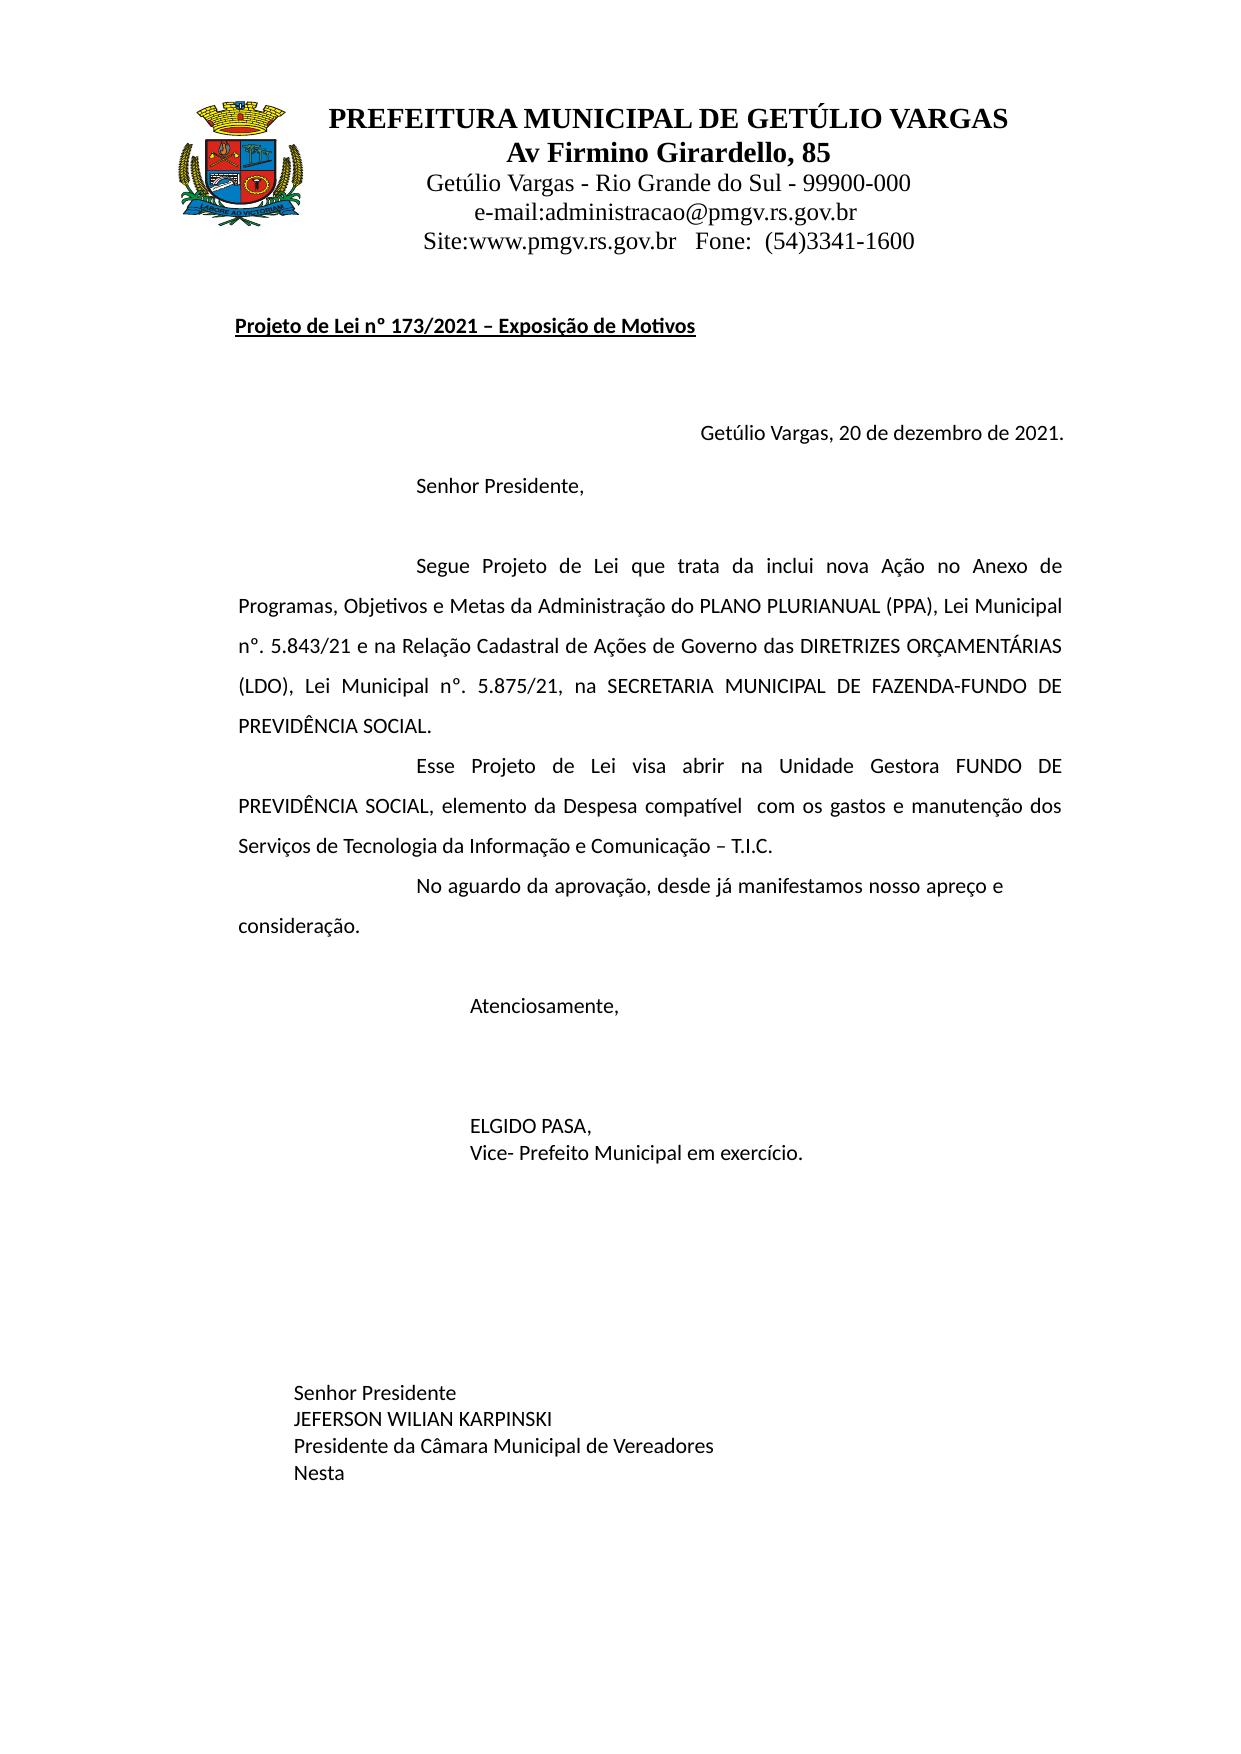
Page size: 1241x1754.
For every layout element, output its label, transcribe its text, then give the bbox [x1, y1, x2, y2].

text Vice- Prefeito Municipal em exercício. [294, 1139, 1004, 1166]
text Atenciosamente, [294, 992, 1004, 1019]
text No aguardo da aprovação, desde já manifestamos nosso apreço e consideração. [238, 872, 1004, 939]
text Segue Projeto de Lei que trata da inclui nova Ação no Anexo de Programas, Objetivos e Metas da Administração do PLANO PLURIANUAL (PPA), Lei Municipal nº. 5.843/21 e na Relação Cadastral de Ações de Governo das DIRETRIZES ORÇAMENTÁRIAS (LDO), Lei Municipal nº. 5.875/21, na SECRETARIA MUNICIPAL DE FAZENDA-FUNDO DE PREVIDÊNCIA SOCIAL. [238, 552, 1063, 739]
text Presidente da Câmara Municipal de Vereadores [294, 1432, 1004, 1459]
text ELGIDO PASA, [294, 1112, 1004, 1139]
text Senhor Presidente [294, 1379, 1004, 1406]
text Getúlio Vargas, 20 de dezembro de 2021. [295, 419, 1064, 446]
text Nesta [294, 1459, 1004, 1512]
text Senhor Presidente, [238, 472, 1004, 499]
text Esse Projeto de Lei visa abrir na Unidade Gestora FUNDO DE PREVIDÊNCIA SOCIAL, elemento da Despesa compatível com os gastos e manutenção dos Serviços de Tecnologia da Informação e Comunicação – T.I.C. [238, 752, 1063, 859]
text JEFERSON WILIAN KARPINSKI [294, 1406, 1004, 1432]
text Projeto de Lei nº 173/2021 – Exposição de Motivos [235, 312, 1004, 339]
